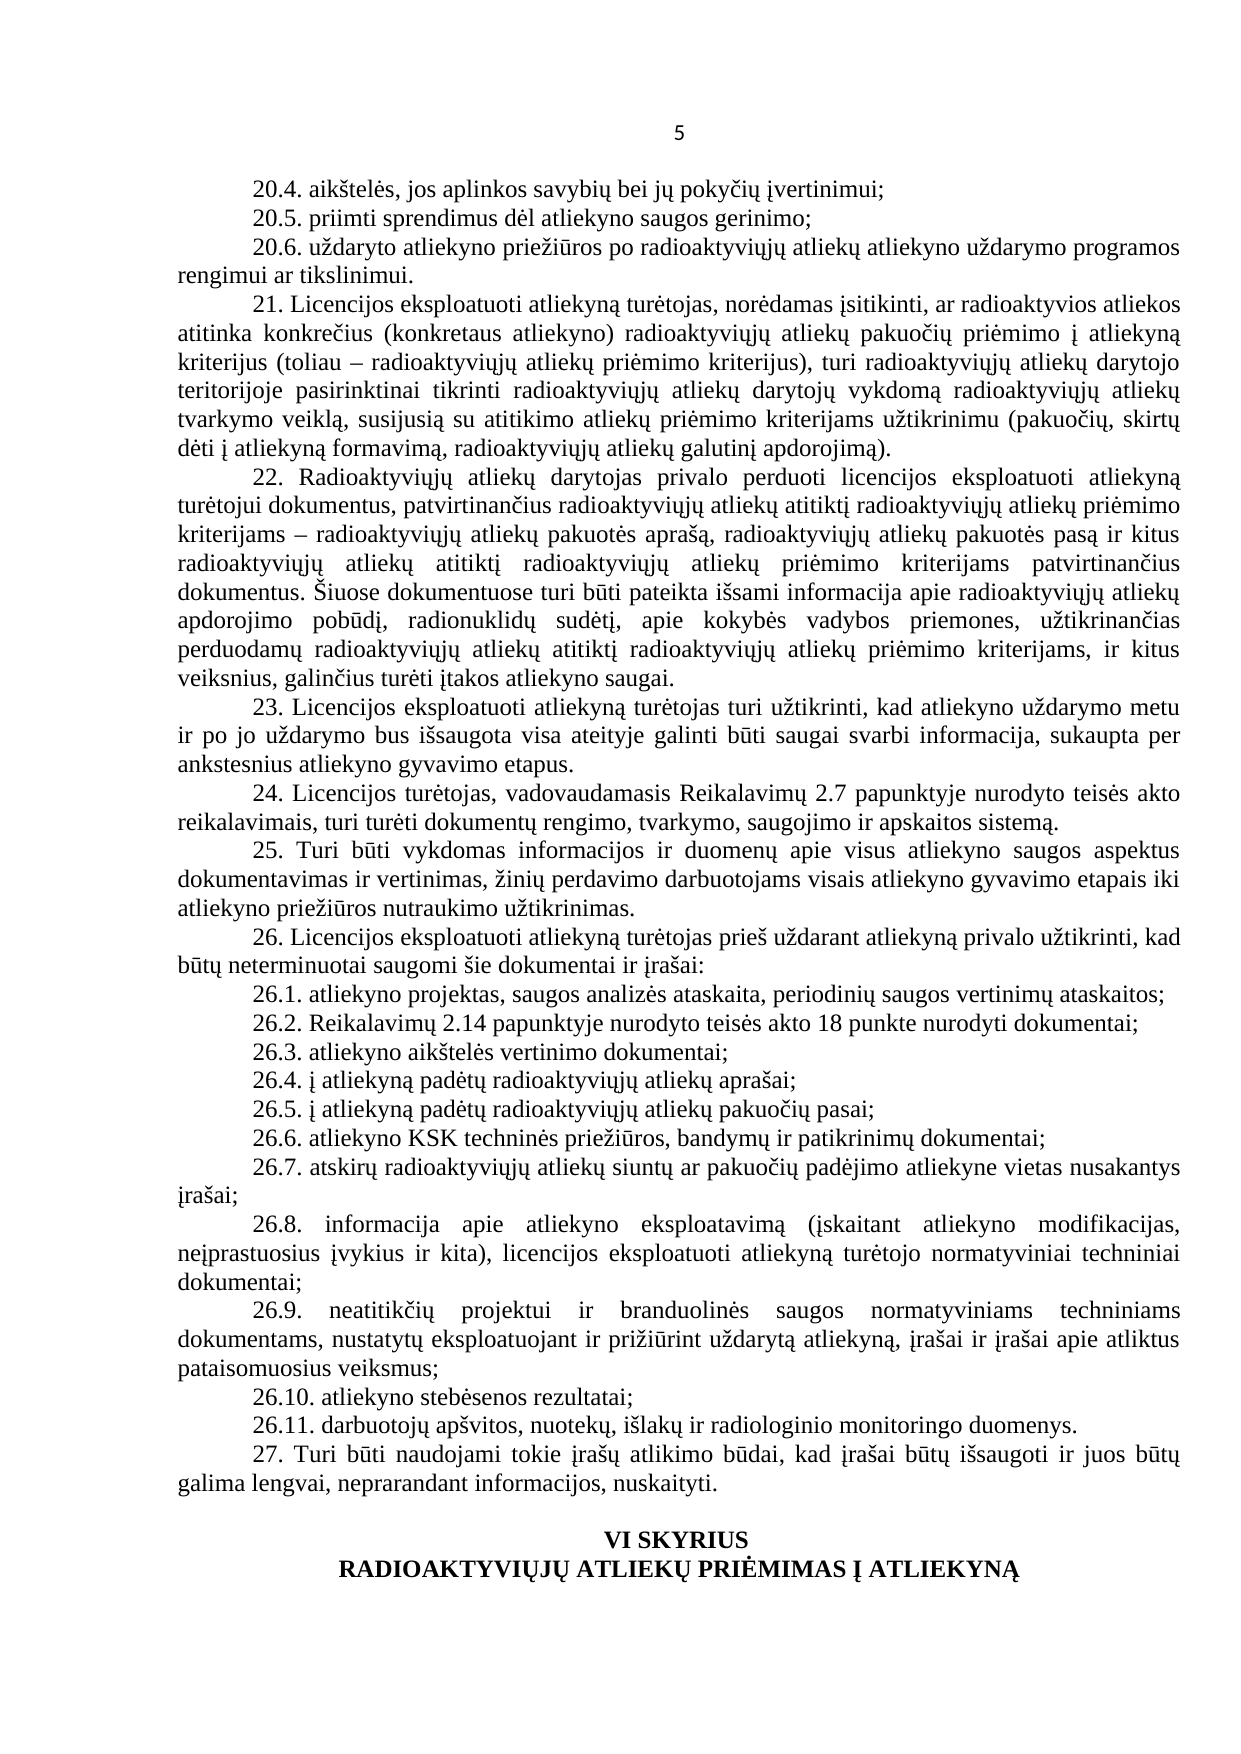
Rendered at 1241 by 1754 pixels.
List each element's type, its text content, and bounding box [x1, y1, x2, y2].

text 26.10. atliekyno stebėsenos rezultatai; [177, 1382, 1181, 1410]
text 24. Licencijos turėtojas, vadovaudamasis Reikalavimų 2.7 papunktyje nurodyto teisės akto reikalavimais, turi turėti dokumentų rengimo, tvarkymo, saugojimo ir apskaitos sistemą. [177, 778, 1181, 835]
text 23. Licencijos eksploatuoti atliekyną turėtojas turi užtikrinti, kad atliekyno uždarymo metu ir po jo uždarymo bus išsaugota visa ateityje galinti būti saugai svarbi informacija, sukaupta per ankstesnius atliekyno gyvavimo etapus. [177, 692, 1181, 778]
text 26.9. neatitikčių projektui ir branduolinės saugos normatyviniams techniniams dokumentams, nustatytų eksploatuojant ir prižiūrint uždarytą atliekyną, įrašai ir įrašai apie atliktus pataisomuosius veiksmus; [177, 1295, 1181, 1382]
text 26.3. atliekyno aikštelės vertinimo dokumentai; [177, 1037, 1181, 1065]
text 26.7. atskirų radioaktyviųjų atliekų siuntų ar pakuočių padėjimo atliekyne vietas nusakantys įrašai; [177, 1152, 1181, 1209]
text 21. Licencijos eksploatuoti atliekyną turėtojas, norėdamas įsitikinti, ar radioaktyvios atliekos atitinka konkrečius (konkretaus atliekyno) radioaktyviųjų atliekų pakuočių priėmimo į atliekyną kriterijus (toliau – radioaktyviųjų atliekų priėmimo kriterijus), turi radioaktyviųjų atliekų darytojo teritorijoje pasirinktinai tikrinti radioaktyviųjų atliekų darytojų vykdomą radioaktyviųjų atliekų tvarkymo veiklą, susijusią su atitikimo atliekų priėmimo kriterijams užtikrinimu (pakuočių, skirtų dėti į atliekyną formavimą, radioaktyviųjų atliekų galutinį apdorojimą). [177, 289, 1181, 462]
text 26.5. į atliekyną padėtų radioaktyviųjų atliekų pakuočių pasai; [177, 1094, 1181, 1123]
text 27. Turi būti naudojami tokie įrašų atlikimo būdai, kad įrašai būtų išsaugoti ir juos būtų galima lengvai, neprarandant informacijos, nuskaityti. [177, 1439, 1181, 1497]
text 25. Turi būti vykdomas informacijos ir duomenų apie visus atliekyno saugos aspektus dokumentavimas ir vertinimas, žinių perdavimo darbuotojams visais atliekyno gyvavimo etapais iki atliekyno priežiūros nutraukimo užtikrinimas. [177, 835, 1181, 922]
text 20.6. uždaryto atliekyno priežiūros po radioaktyviųjų atliekų atliekyno uždarymo programos rengimui ar tikslinimui. [177, 232, 1181, 289]
text 20.5. priimti sprendimus dėl atliekyno saugos gerinimo; [177, 203, 1181, 232]
text VI SKYRIUs [177, 1525, 1181, 1554]
text RADIOAKTYVIŲJŲ Atliekų priĖMimas į atliekyną [177, 1554, 1181, 1583]
text 26.1. atliekyno projektas, saugos analizės ataskaita, periodinių saugos vertinimų ataskaitos; [177, 979, 1181, 1008]
text 26.2. Reikalavimų 2.14 papunktyje nurodyto teisės akto 18 punkte nurodyti dokumentai; [177, 1008, 1181, 1037]
text 26.6. atliekyno KSK techninės priežiūros, bandymų ir patikrinimų dokumentai; [177, 1123, 1181, 1152]
text 26.11. darbuotojų apšvitos, nuotekų, išlakų ir radiologinio monitoringo duomenys. [177, 1410, 1181, 1439]
text 22. Radioaktyviųjų atliekų darytojas privalo perduoti licencijos eksploatuoti atliekyną turėtojui dokumentus, patvirtinančius radioaktyviųjų atliekų atitiktį radioaktyviųjų atliekų priėmimo kriterijams – radioaktyviųjų atliekų pakuotės aprašą, radioaktyviųjų atliekų pakuotės pasą ir kitus radioaktyviųjų atliekų atitiktį radioaktyviųjų atliekų priėmimo kriterijams patvirtinančius dokumentus. Šiuose dokumentuose turi būti pateikta išsami informacija apie radioaktyviųjų atliekų apdorojimo pobūdį, radionuklidų sudėtį, apie kokybės vadybos priemones, užtikrinančias perduodamų radioaktyviųjų atliekų atitiktį radioaktyviųjų atliekų priėmimo kriterijams, ir kitus veiksnius, galinčius turėti įtakos atliekyno saugai. [177, 462, 1181, 692]
text 26. Licencijos eksploatuoti atliekyną turėtojas prieš uždarant atliekyną privalo užtikrinti, kad būtų neterminuotai saugomi šie dokumentai ir įrašai: [177, 922, 1181, 979]
text 26.4. į atliekyną padėtų radioaktyviųjų atliekų aprašai; [177, 1065, 1181, 1094]
text 20.4. aikštelės, jos aplinkos savybių bei jų pokyčių įvertinimui; [177, 174, 1181, 203]
text 26.8. informacija apie atliekyno eksploatavimą (įskaitant atliekyno modifikacijas, neįprastuosius įvykius ir kita), licencijos eksploatuoti atliekyną turėtojo normatyviniai techniniai dokumentai; [177, 1209, 1181, 1295]
